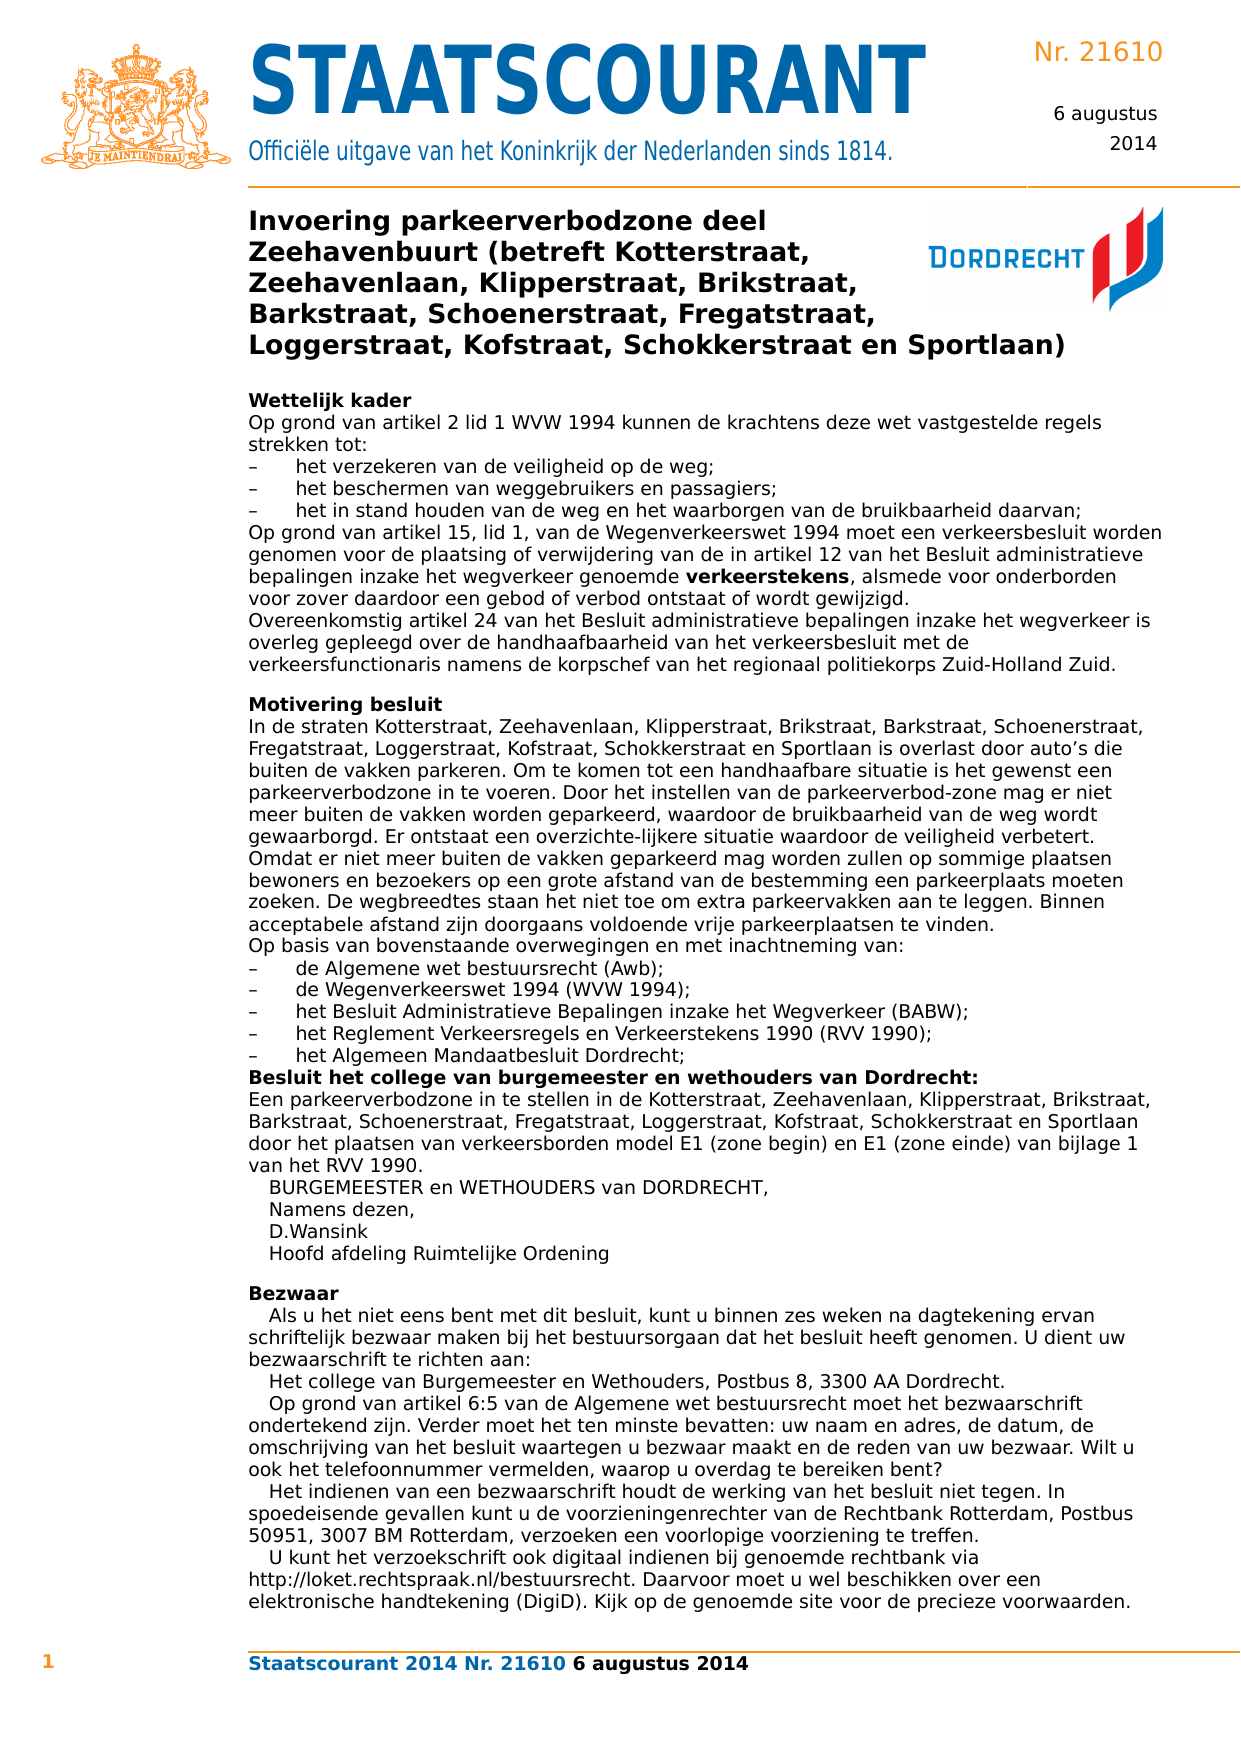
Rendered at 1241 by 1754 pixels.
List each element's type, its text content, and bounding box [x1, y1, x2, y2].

text Omdat er niet meer buiten de vakken geparkeerd mag worden zullen op sommige plaatsen bewoners en bezoekers op een grote afstand van de bestemming een parkeerplaats moeten zoeken. De wegbreedtes staan het niet toe om extra parkeervakken aan te leggen. Binnen acceptabele afstand zijn doorgaans voldoende vrije parkeerplaatsen te vinden. [248, 847, 1163, 935]
text Een parkeerverbodzone in te stellen in de Kotterstraat, Zeehavenlaan, Klipperstraat, Brikstraat, Barkstraat, Schoenerstraat, Fregatstraat, Loggerstraat, Kofstraat, Schokkerstraat en Sportlaan door het plaatsen van verkeersborden model E1 (zone begin) en E1 (zone einde) van bijlage 1 van het RVV 1990. [248, 1089, 1163, 1177]
list het in stand houden van de weg en het waarborgen van de bruikbaarheid daarvan; [248, 500, 1163, 522]
text Namens dezen, [248, 1199, 1163, 1221]
list de Wegenverkeerswet 1994 (WVW 1994); [248, 979, 1163, 1001]
list het verzekeren van de veiligheid op de weg; [248, 456, 1163, 478]
text Op grond van artikel 2 lid 1 WVW 1994 kunnen de krachtens deze wet vastgestelde regels strekken tot: [248, 412, 1163, 456]
list het Algemeen Mandaatbesluit Dordrecht; [248, 1045, 1163, 1067]
text Als u het niet eens bent met dit besluit, kunt u binnen zes weken na dagtekening ervan schriftelijk bezwaar maken bij het bestuursorgaan dat het besluit heeft genomen. U dient uw bezwaarschrift te richten aan: [248, 1305, 1163, 1371]
text Het college van Burgemeester en Wethouders, Postbus 8, 3300 AA Dordrecht. [248, 1371, 1163, 1393]
text BURGEMEESTER en WETHOUDERS van DORDRECHT, [248, 1177, 1163, 1199]
text Op grond van artikel 15, lid 1, van de Wegenverkeerswet 1994 moet een verkeersbesluit worden genomen voor de plaatsing of verwijdering van de in artikel 12 van het Besluit administratieve bepalingen inzake het wegverkeer genoemde verkeerstekens, alsmede voor onderborden voor zover daardoor een gebod of verbod ontstaat of wordt gewijzigd. [248, 522, 1163, 610]
text Op basis van bovenstaande overwegingen en met inachtneming van: [248, 935, 1163, 957]
text Hoofd afdeling Ruimtelijke Ordening [248, 1243, 1163, 1265]
subtitle Motivering besluit [248, 694, 1163, 716]
list het Besluit Administratieve Bepalingen inzake het Wegverkeer (BABW); [248, 1001, 1163, 1023]
list het Reglement Verkeersregels en Verkeerstekens 1990 (RVV 1990); [248, 1023, 1163, 1045]
text Besluit het college van burgemeester en wethouders van Dordrecht: [248, 1067, 1163, 1089]
text U kunt het verzoekschrift ook digitaal indienen bij genoemde rechtbank via http://loket.rechtspraak.nl/bestuursrecht. Daarvoor moet u wel beschikken over een elektronische handtekening (DigiD). Kijk op de genoemde site voor de precieze voorwaarden. [248, 1547, 1163, 1612]
subtitle Bezwaar [248, 1283, 1163, 1305]
subtitle Wettelijk kader [248, 390, 1163, 412]
list het beschermen van weggebruikers en passagiers; [248, 478, 1163, 500]
picture [927, 205, 1164, 312]
text Overeenkomstig artikel 24 van het Besluit administratieve bepalingen inzake het wegverkeer is overleg gepleegd over de handhaafbaarheid van het verkeersbesluit met de verkeersfunctionaris namens de korpschef van het regionaal politiekorps Zuid-Holland Zuid. [248, 610, 1163, 676]
subtitle Invoering parkeerverbodzone deel Zeehavenbuurt (betreft Kotterstraat, Zeehavenlaan, Klipperstraat, Brikstraat, Barkstraat, Schoenerstraat, Fregatstraat, Loggerstraat, Kofstraat, Schokkerstraat en Sportlaan) [248, 206, 1163, 361]
text In de straten Kotterstraat, Zeehavenlaan, Klipperstraat, Brikstraat, Barkstraat, Schoenerstraat, Fregatstraat, Loggerstraat, Kofstraat, Schokkerstraat en Sportlaan is overlast door auto’s die buiten de vakken parkeren. Om te komen tot een handhaafbare situatie is het gewenst een parkeerverbodzone in te voeren. Door het instellen van de parkeerverbod-zone mag er niet meer buiten de vakken worden geparkeerd, waardoor de bruikbaarheid van de weg wordt gewaarborgd. Er ontstaat een overzichte-lijkere situatie waardoor de veiligheid verbetert. [248, 716, 1163, 847]
text D.Wansink [248, 1221, 1163, 1243]
list de Algemene wet bestuursrecht (Awb); [248, 957, 1163, 979]
picture [41, 44, 231, 169]
text Het indienen van een bezwaarschrift houdt de werking van het besluit niet tegen. In spoedeisende gevallen kunt u de voorzieningenrechter van de Rechtbank Rotterdam, Postbus 50951, 3007 BM Rotterdam, verzoeken een voorlopige voorziening te treffen. [248, 1481, 1163, 1547]
text Op grond van artikel 6:5 van de Algemene wet bestuursrecht moet het bezwaarschrift ondertekend zijn. Verder moet het ten minste bevatten: uw naam en adres, de datum, de omschrijving van het besluit waartegen u bezwaar maakt en de reden van uw bezwaar. Wilt u ook het telefoonnummer vermelden, waarop u overdag te bereiken bent? [248, 1393, 1163, 1481]
